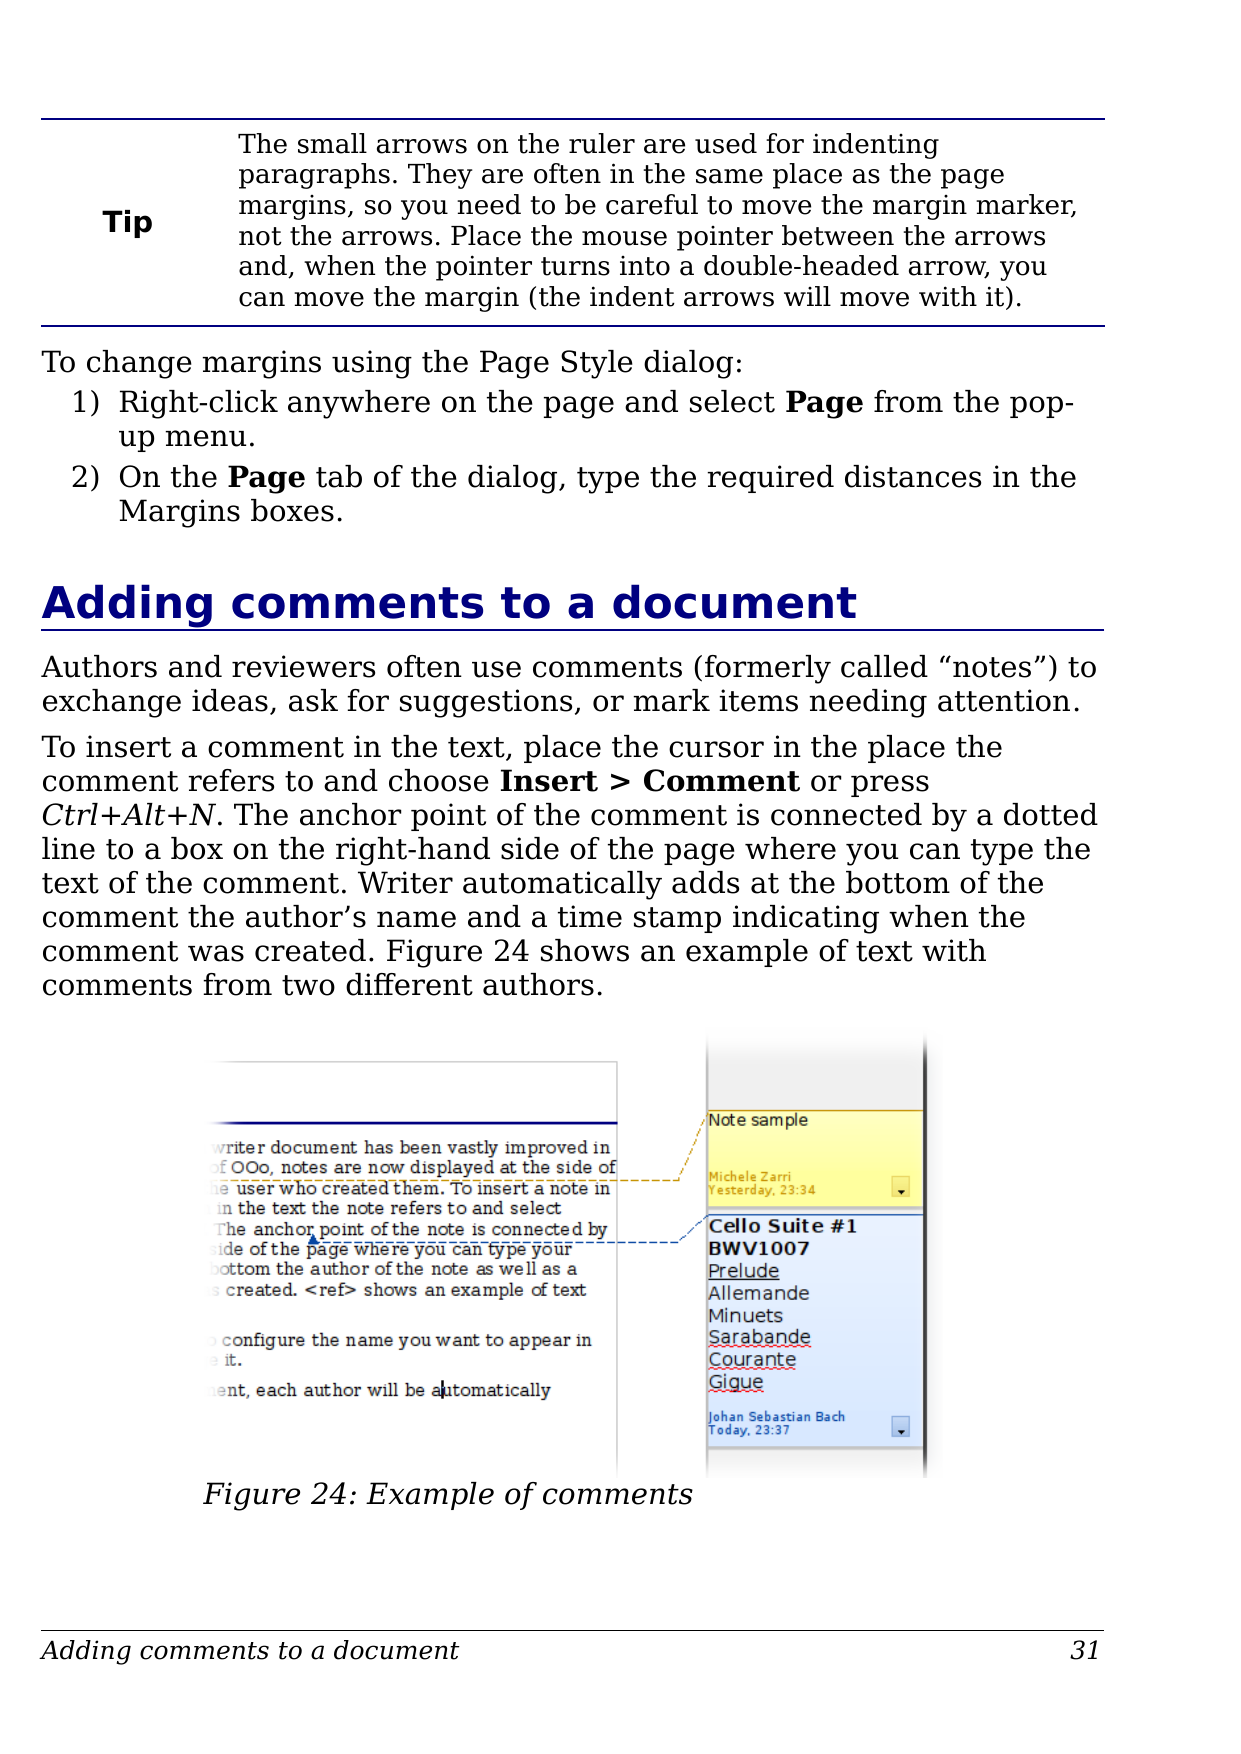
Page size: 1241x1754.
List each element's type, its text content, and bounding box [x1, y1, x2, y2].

table_header Tip [41, 120, 214, 325]
text Authors and reviewers often use comments (formerly called “notes”) to exchange ideas, ask for suggestions, or mark items needing attention. [41, 650, 1104, 718]
list To change margins using the Page Style dialog: [41, 345, 1104, 379]
table_header The small arrows on the ruler are used for indenting paragraphs. They are often in the same place as the page margins, so you need to be careful to move the margin marker, not the arrows. Place the mouse pointer between the arrows and, when the pointer turns into a double-headed arrow, you can move the margin (the indent arrows will move with it). [214, 120, 1105, 325]
subtitle Adding comments to a document [41, 578, 1104, 629]
text To insert a comment in the text, place the cursor in the place the comment refers to and choose Insert > Comment or press Ctrl+Alt+N. The anchor point of the comment is connected by a dotted line to a box on the right-hand side of the page where you can type the text of the comment. Writer automatically adds at the bottom of the comment the author’s name and a time stamp indicating when the comment was created. Figure 24 shows an example of text with comments from two different authors. [41, 730, 1104, 1002]
picture [203, 1027, 943, 1478]
list On the Page tab of the dialog, type the required distances in the Margins boxes. [100, 460, 1104, 528]
text Figure 24: Example of comments [203, 1478, 943, 1511]
list Right-click anywhere on the page and select Page from the pop-up menu. [100, 385, 1104, 454]
